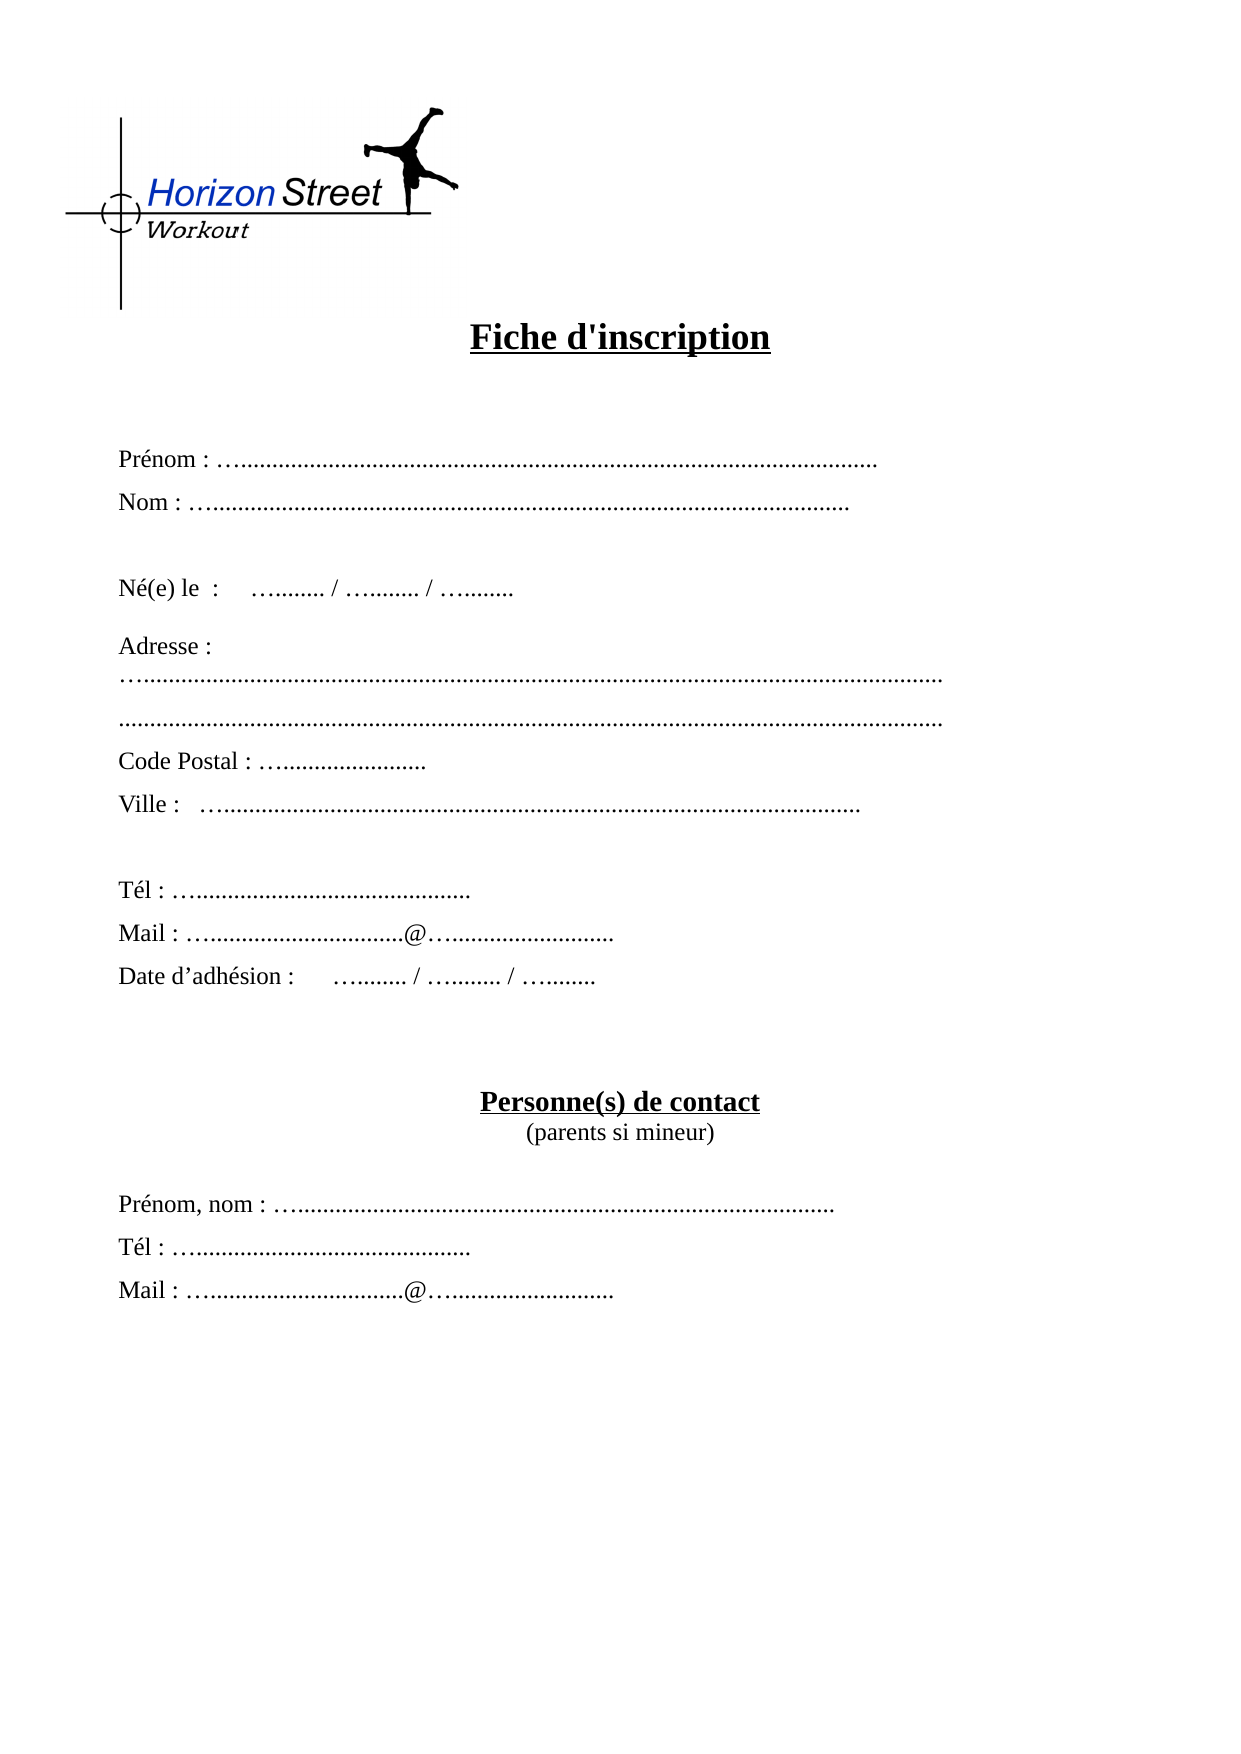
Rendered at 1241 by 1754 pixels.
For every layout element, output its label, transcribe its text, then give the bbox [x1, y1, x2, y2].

text Né(e) le : …........ / …........ / …........ [118, 573, 1122, 602]
text Mail : …...............................@….......................... [118, 918, 1122, 947]
text Date d’adhésion : …........ / …........ / …........ [118, 961, 1122, 990]
text (parents si mineur) [118, 1117, 1122, 1146]
text .................................................................................................................................... [118, 703, 1122, 731]
text Prénom : …...................................................................................................... [118, 444, 1122, 473]
text Tél : …............................................ [118, 1232, 1122, 1261]
text Personne(s) de contact [118, 1084, 1122, 1117]
text Adresse : [118, 631, 1122, 659]
text Code Postal : …....................... [118, 746, 1122, 774]
picture [60, 97, 467, 318]
text Nom : …...................................................................................................... [118, 487, 1122, 516]
text Ville : …...................................................................................................... [118, 789, 1122, 818]
text …................................................................................................................................ [118, 659, 1122, 688]
text Tél : …............................................ [118, 875, 1122, 904]
text Prénom, nom : …...................................................................................... [118, 1189, 1122, 1218]
text Mail : …...............................@….......................... [118, 1275, 1122, 1304]
text Fiche d'inscription [118, 314, 1122, 358]
